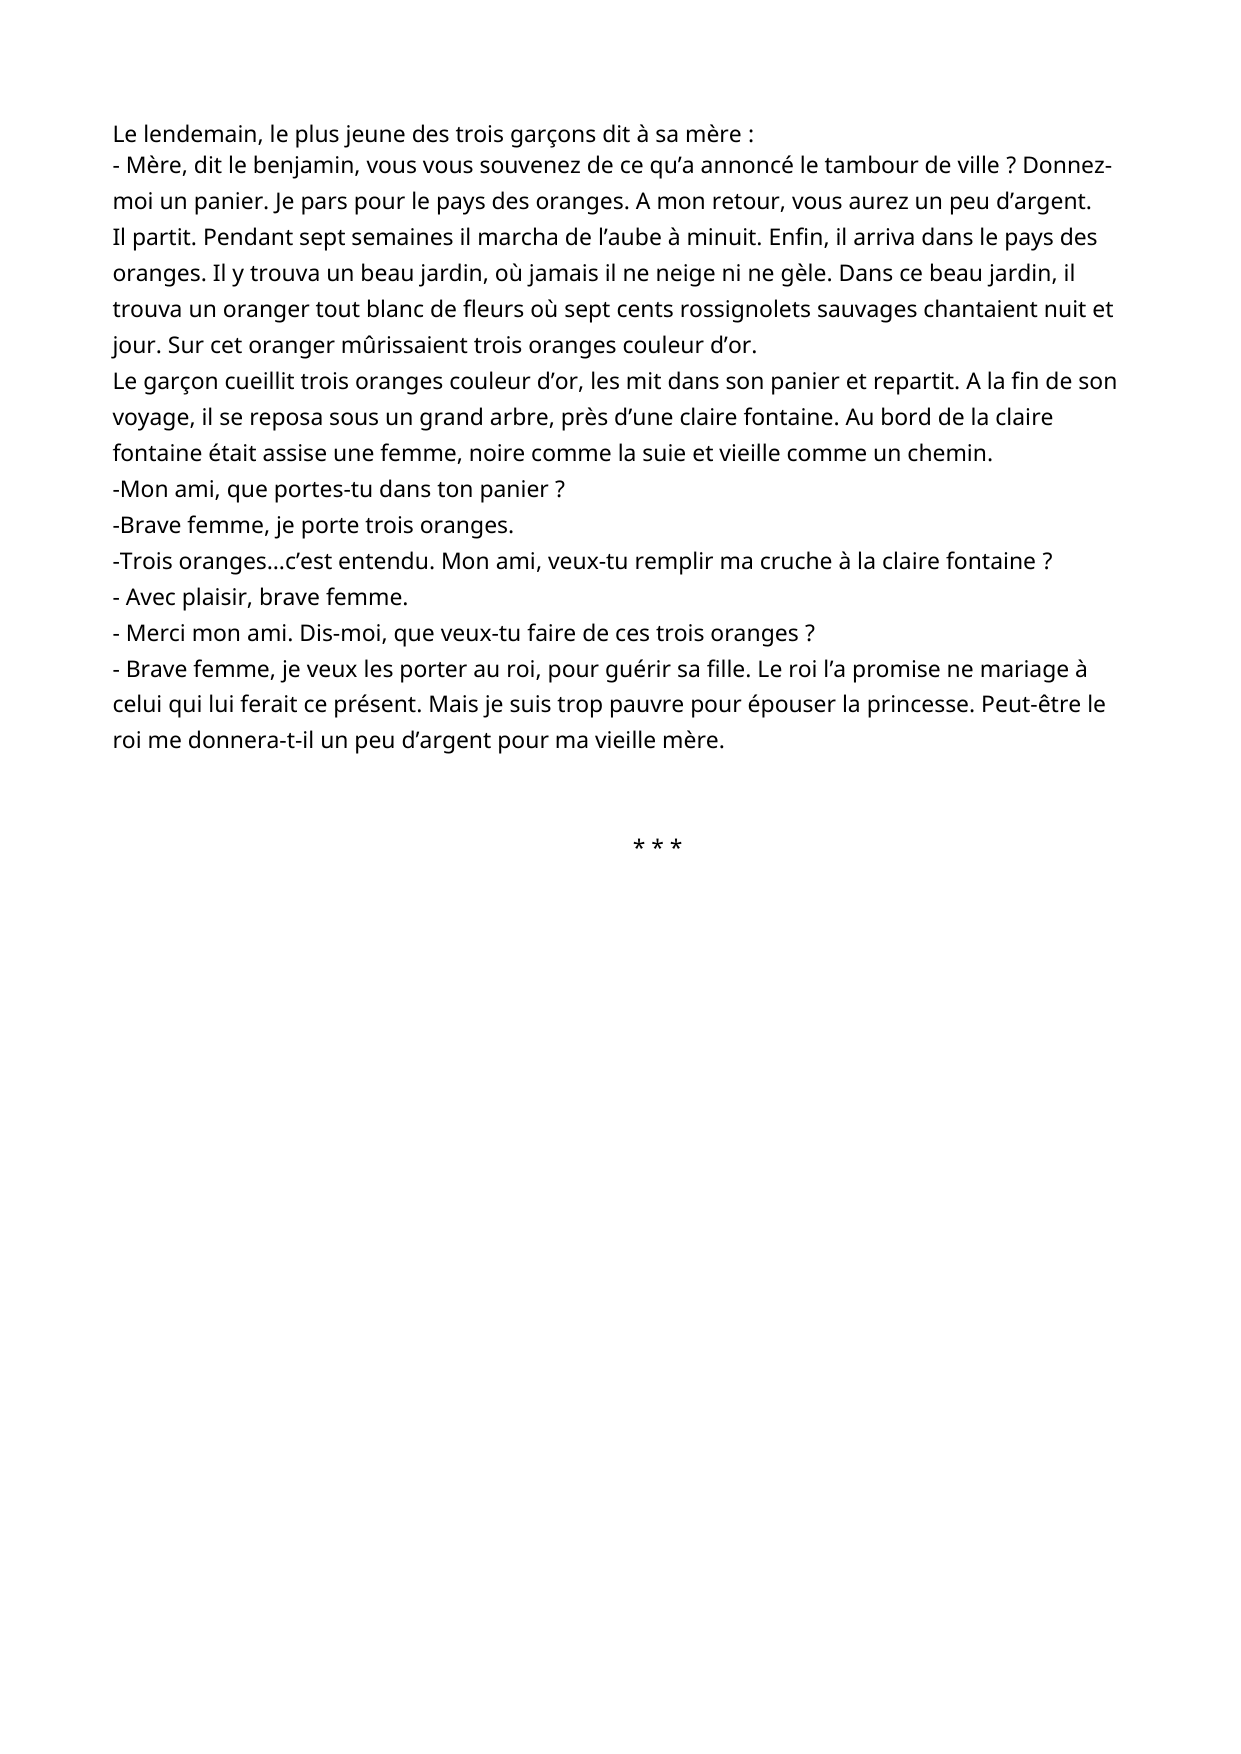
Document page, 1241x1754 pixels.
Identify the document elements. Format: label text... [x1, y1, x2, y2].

text -Mon ami, que portes-tu dans ton panier ? [112, 473, 1128, 504]
text Le lendemain, le plus jeune des trois garçons dit à sa mère : [112, 118, 1128, 149]
text Le garçon cueillit trois oranges couleur d’or, les mit dans son panier et repartit. A la fin de son voyage, il se reposa sous un grand arbre, près d’une claire fontaine. Au bord de la claire fontaine était assise une femme, noire comme la suie et vieille comme un chemin. [112, 365, 1128, 468]
text Il partit. Pendant sept semaines il marcha de l’aube à minuit. Enfin, il arriva dans le pays des oranges. Il y trouva un beau jardin, où jamais il ne neige ni ne gèle. Dans ce beau jardin, il trouva un oranger tout blanc de fleurs où sept cents rossignolets sauvages chantaient nuit et jour. Sur cet oranger mûrissaient trois oranges couleur d’or. [112, 221, 1128, 360]
text - Mère, dit le benjamin, vous vous souvenez de ce qu’a annoncé le tambour de ville ? Donnez-moi un panier. Je pars pour le pays des oranges. A mon retour, vous aurez un peu d’argent. [112, 149, 1128, 217]
text - Brave femme, je veux les porter au roi, pour guérir sa fille. Le roi l’a promise ne mariage à celui qui lui ferait ce présent. Mais je suis trop pauvre pour épouser la princesse. Peut-être le roi me donnera-t-il un peu d’argent pour ma vieille mère. [112, 652, 1128, 756]
text -Trois oranges…c’est entendu. Mon ami, veux-tu remplir ma cruche à la claire fontaine ? [112, 545, 1128, 576]
text - Avec plaisir, brave femme. [112, 581, 1128, 612]
text * * * [187, 832, 1128, 863]
text - Merci mon ami. Dis-moi, que veux-tu faire de ces trois oranges ? [112, 617, 1128, 648]
text -Brave femme, je porte trois oranges. [112, 509, 1128, 540]
